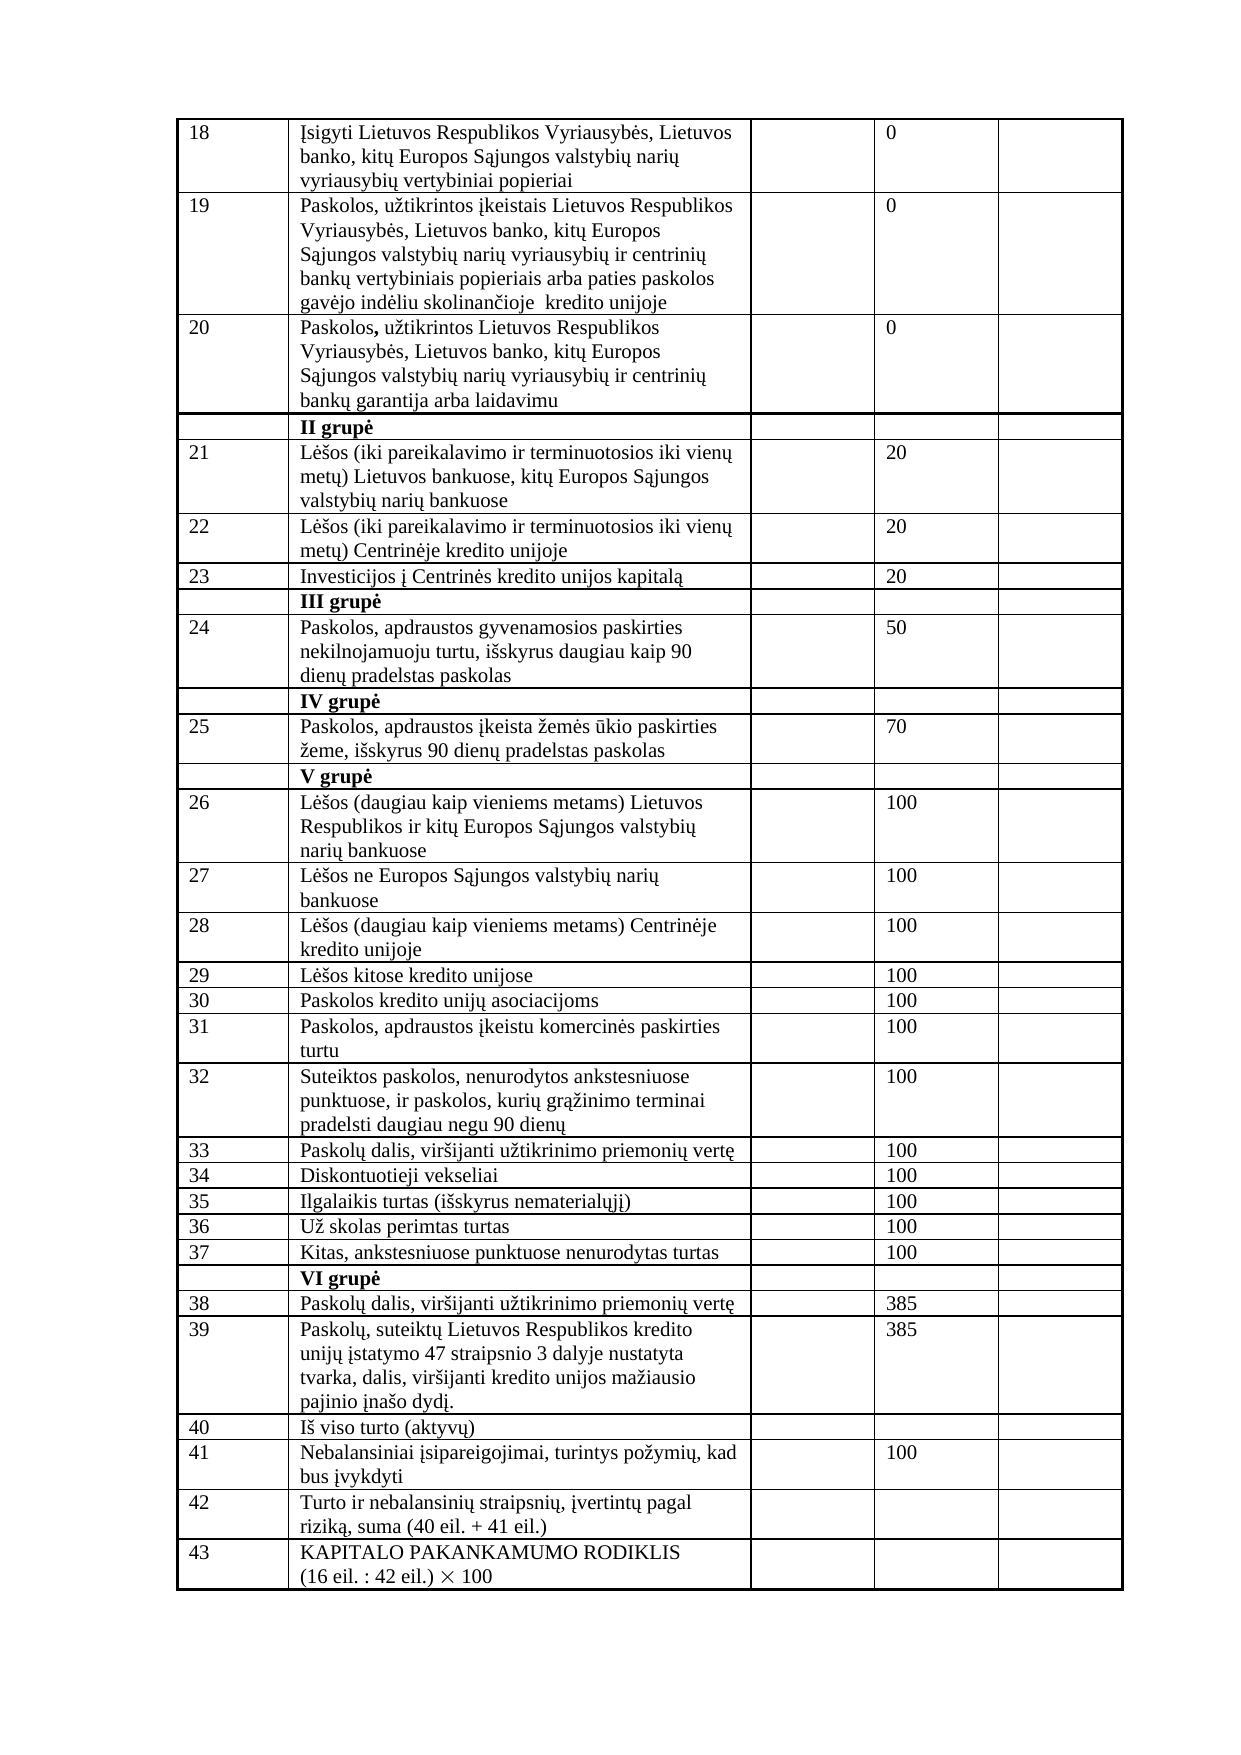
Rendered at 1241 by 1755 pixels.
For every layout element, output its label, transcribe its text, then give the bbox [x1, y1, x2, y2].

table_cell Ilgalaikis turtas (išskyrus nematerialųjį) [289, 1189, 750, 1213]
table_cell [752, 1291, 874, 1315]
table_cell 20 [179, 315, 288, 412]
table_cell Paskolų dalis, viršijanti užtikrinimo priemonių vertę [289, 1291, 750, 1315]
table_cell [752, 193, 874, 314]
table_cell [752, 315, 874, 412]
table_cell 34 [179, 1163, 288, 1187]
table_cell [752, 913, 874, 961]
table_cell [999, 440, 1121, 512]
table_cell II grupė [289, 415, 750, 439]
table_cell Lėšos (daugiau kaip vieniems metams) Lietuvos Respublikos ir kitų Europos Sąjungos valstybių narių bankuose [289, 790, 750, 862]
table_cell Lėšos ne Europos Sąjungos valstybių narių bankuose [289, 863, 750, 912]
table_cell 25 [179, 715, 288, 762]
table_cell [999, 1266, 1121, 1290]
table_cell Paskolų dalis, viršijanti užtikrinimo priemonių vertę [289, 1138, 750, 1162]
table_cell 100 [875, 1240, 998, 1264]
table_cell [999, 564, 1121, 588]
table_cell [752, 440, 874, 512]
table_cell [999, 514, 1121, 562]
table_cell Turto ir nebalansinių straipsnių, įvertintų pagal riziką, suma (40 eil. + 41 eil.) [289, 1490, 750, 1538]
table_cell 0 [875, 315, 998, 412]
table_cell 100 [875, 1189, 998, 1213]
table_cell [752, 764, 874, 788]
table_cell [752, 564, 874, 588]
table_cell 30 [179, 988, 288, 1012]
table_cell [875, 1540, 998, 1588]
table_cell [999, 913, 1121, 961]
table_cell Lėšos kitose kredito unijose [289, 963, 750, 987]
table_cell [752, 1064, 874, 1136]
table_cell [875, 1490, 998, 1538]
table_cell IV grupė [289, 689, 750, 713]
table_cell [999, 1215, 1121, 1238]
table_cell [999, 1189, 1121, 1213]
table_cell Paskolos, užtikrintos Lietuvos Respublikos Vyriausybės, Lietuvos banko, kitų Europos Sąjungos valstybių narių vyriausybių ir centrinių bankų garantija arba laidavimu [289, 315, 750, 412]
table_cell [752, 1440, 874, 1488]
table_cell [999, 963, 1121, 987]
table_cell Lėšos (iki pareikalavimo ir terminuotosios iki vienų metų) Centrinėje kredito unijoje [289, 514, 750, 562]
table_cell [752, 1266, 874, 1290]
table_cell 31 [179, 1014, 288, 1062]
table_cell [999, 1415, 1121, 1439]
table_cell [999, 590, 1121, 613]
table_cell 100 [875, 790, 998, 862]
table_cell [999, 615, 1121, 687]
table_cell 40 [179, 1415, 288, 1439]
table_cell 22 [179, 514, 288, 562]
table_cell Lėšos (iki pareikalavimo ir terminuotosios iki vienų metų) Lietuvos bankuose, kitų Europos Sąjungos valstybių narių bankuose [289, 440, 750, 512]
table_cell 32 [179, 1064, 288, 1136]
table_cell 70 [875, 715, 998, 762]
table_cell 42 [179, 1490, 288, 1538]
table_cell 36 [179, 1215, 288, 1238]
table_cell 100 [875, 863, 998, 912]
table_cell [752, 615, 874, 687]
table_cell [752, 1317, 874, 1413]
table_cell [752, 963, 874, 987]
table_cell [999, 193, 1121, 314]
table_cell [999, 1014, 1121, 1062]
table_cell 100 [875, 988, 998, 1012]
table_cell Nebalansiniai įsipareigojimai, turintys požymių, kad bus įvykdyti [289, 1440, 750, 1488]
table_cell [875, 689, 998, 713]
table_cell [999, 1317, 1121, 1413]
table_cell [999, 1163, 1121, 1187]
table_cell [752, 590, 874, 613]
table_cell 28 [179, 913, 288, 961]
table_cell 21 [179, 440, 288, 512]
table_cell [875, 1415, 998, 1439]
table_cell [752, 1215, 874, 1238]
table_cell Už skolas perimtas turtas [289, 1215, 750, 1238]
table_cell [999, 415, 1121, 439]
table_cell 385 [875, 1317, 998, 1413]
table_cell [999, 1240, 1121, 1264]
table_cell Paskolų, suteiktų Lietuvos Respublikos kredito unijų įstatymo 47 straipsnio 3 dalyje nustatyta tvarka, dalis, viršijanti kredito unijos mažiausio pajinio įnašo dydį. [289, 1317, 750, 1413]
table_cell [875, 415, 998, 439]
table_cell Paskolos, apdraustos įkeista žemės ūkio paskirties žeme, išskyrus 90 dienų pradelstas paskolas [289, 715, 750, 762]
table_cell 26 [179, 790, 288, 862]
table_cell [999, 1064, 1121, 1136]
table_cell 20 [875, 440, 998, 512]
table_cell 100 [875, 1163, 998, 1187]
table_cell [752, 1240, 874, 1264]
table_cell 50 [875, 615, 998, 687]
table_cell 41 [179, 1440, 288, 1488]
table_cell [179, 1266, 288, 1290]
table_cell Paskolos, užtikrintos įkeistais Lietuvos Respublikos Vyriausybės, Lietuvos banko, kitų Europos Sąjungos valstybių narių vyriausybių ir centrinių bankų vertybiniais popieriais arba paties paskolos gavėjo indėliu skolinančioje kredito unijoje [289, 193, 750, 314]
table_cell 100 [875, 1440, 998, 1488]
table_cell Lėšos (daugiau kaip vieniems metams) Centrinėje kredito unijoje [289, 913, 750, 961]
table_cell 29 [179, 963, 288, 987]
table_cell [999, 1440, 1121, 1488]
table_cell [999, 988, 1121, 1012]
table_cell 43 [179, 1540, 288, 1588]
table_cell V grupė [289, 764, 750, 788]
table_cell III grupė [289, 590, 750, 613]
table_cell Paskolos, apdraustos įkeistu komercinės paskirties turtu [289, 1014, 750, 1062]
table_cell [752, 1415, 874, 1439]
table_cell [752, 689, 874, 713]
table_cell [999, 764, 1121, 788]
table_cell [752, 1163, 874, 1187]
table_cell Kitas, ankstesniuose punktuose nenurodytas turtas [289, 1240, 750, 1264]
table_cell [999, 715, 1121, 762]
table_cell [999, 863, 1121, 912]
table_cell [999, 120, 1121, 192]
table_cell 100 [875, 963, 998, 987]
table_cell 24 [179, 615, 288, 687]
table_cell [999, 1490, 1121, 1538]
table_cell [752, 120, 874, 192]
table_cell [999, 1540, 1121, 1588]
table_cell [179, 764, 288, 788]
table_cell [752, 1490, 874, 1538]
table_cell Investicijos į Centrinės kredito unijos kapitalą [289, 564, 750, 588]
table_cell 100 [875, 1014, 998, 1062]
table_cell [752, 790, 874, 862]
table_cell 0 [875, 193, 998, 314]
table_cell 19 [179, 193, 288, 314]
table_cell Suteiktos paskolos, nenurodytos ankstesniuose punktuose, ir paskolos, kurių grąžinimo terminai pradelsti daugiau negu 90 dienų [289, 1064, 750, 1136]
table_cell KAPITALO PAKANKAMUMO RODIKLIS (16 eil. : 42 eil.)  100 [289, 1540, 750, 1588]
table_cell VI grupė [289, 1266, 750, 1290]
table_cell [752, 715, 874, 762]
table_cell [752, 1540, 874, 1588]
table_cell [752, 1014, 874, 1062]
table_cell [875, 590, 998, 613]
table_cell [999, 1291, 1121, 1315]
table_cell 0 [875, 120, 998, 192]
table_cell 385 [875, 1291, 998, 1315]
table_cell 27 [179, 863, 288, 912]
table_cell Įsigyti Lietuvos Respublikos Vyriausybės, Lietuvos banko, kitų Europos Sąjungos valstybių narių vyriausybių vertybiniai popieriai [289, 120, 750, 192]
table_cell 33 [179, 1138, 288, 1162]
table_cell 100 [875, 1064, 998, 1136]
table_cell Iš viso turto (aktyvų) [289, 1415, 750, 1439]
table_cell [999, 790, 1121, 862]
table_cell 18 [179, 120, 288, 192]
table_cell 100 [875, 1138, 998, 1162]
table_cell [752, 988, 874, 1012]
table_cell [875, 764, 998, 788]
table_cell 35 [179, 1189, 288, 1213]
table_cell [999, 1138, 1121, 1162]
table_cell 20 [875, 564, 998, 588]
table_cell [179, 689, 288, 713]
table_cell 100 [875, 1215, 998, 1238]
table_cell Diskontuotieji vekseliai [289, 1163, 750, 1187]
table_cell Paskolos kredito unijų asociacijoms [289, 988, 750, 1012]
table_cell [179, 590, 288, 613]
table_cell [752, 1138, 874, 1162]
table_cell [752, 514, 874, 562]
table_cell 100 [875, 913, 998, 961]
table_cell [999, 689, 1121, 713]
table_cell Paskolos, apdraustos gyvenamosios paskirties nekilnojamuoju turtu, išskyrus daugiau kaip 90 dienų pradelstas paskolas [289, 615, 750, 687]
table_cell [179, 415, 288, 439]
table_cell [875, 1266, 998, 1290]
table_cell [752, 863, 874, 912]
table_cell 38 [179, 1291, 288, 1315]
table_cell 39 [179, 1317, 288, 1413]
table_cell 37 [179, 1240, 288, 1264]
table_cell 20 [875, 514, 998, 562]
table_cell [752, 415, 874, 439]
table_cell 23 [179, 564, 288, 588]
table_cell [752, 1189, 874, 1213]
table_cell [999, 315, 1121, 412]
